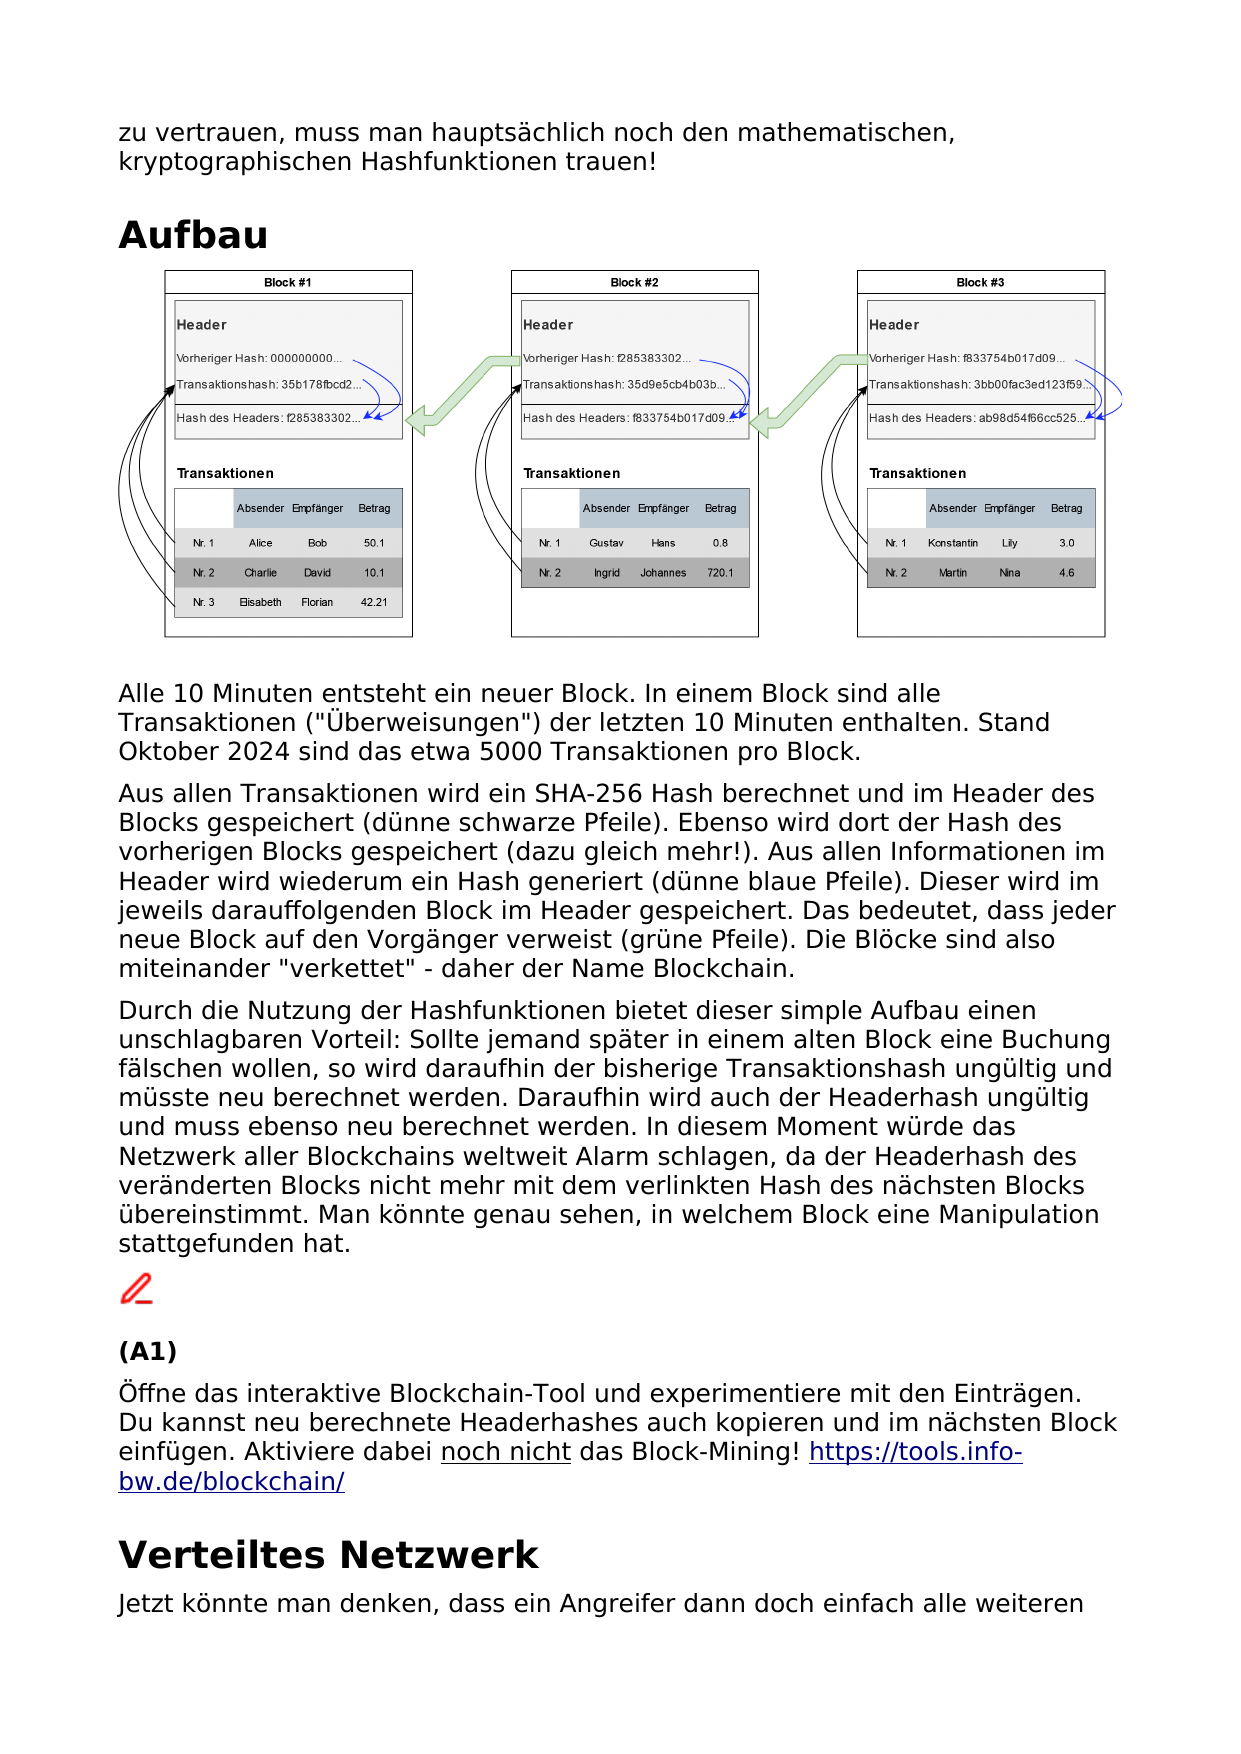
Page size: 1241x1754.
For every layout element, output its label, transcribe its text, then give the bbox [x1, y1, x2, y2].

subtitle Aufbau [118, 214, 1122, 258]
text Öffne das interaktive Blockchain-Tool und experimentiere mit den Einträgen. Du kannst neu berechnete Headerhashes auch kopieren und im nächsten Block einfügen. Aktiviere dabei noch nicht das Block-Mining! https://tools.info-bw.de/blockchain/ [118, 1379, 1122, 1496]
text Jetzt könnte man denken, dass ein Angreifer dann doch einfach alle weiteren [118, 1589, 1122, 1619]
picture [118, 1271, 156, 1309]
text zu vertrauen, muss man hauptsächlich noch den mathematischen, kryptographischen Hashfunktionen trauen! [118, 118, 1122, 176]
text Aus allen Transaktionen wird ein SHA-256 Hash berechnet und im Header des Blocks gespeichert (dünne schwarze Pfeile). Ebenso wird dort der Hash des vorherigen Blocks gespeichert (dazu gleich mehr!). Aus allen Informationen im Header wird wiederum ein Hash generiert (dünne blaue Pfeile). Dieser wird im jeweils darauffolgenden Block im Header gespeichert. Das bedeutet, dass jeder neue Block auf den Vorgänger verweist (grüne Pfeile). Die Blöcke sind also miteinander "verkettet" - daher der Name Blockchain. [118, 779, 1122, 983]
text Alle 10 Minuten entsteht ein neuer Block. In einem Block sind alle Transaktionen ("Überweisungen") der letzten 10 Minuten enthalten. Stand Oktober 2024 sind das etwa 5000 Transaktionen pro Block. [118, 679, 1122, 767]
subtitle Verteiltes Netzwerk [118, 1533, 1122, 1577]
subtitle (A1) [118, 1338, 1122, 1367]
picture [118, 270, 1123, 638]
text Durch die Nutzung der Hashfunktionen bietet dieser simple Aufbau einen unschlagbaren Vorteil: Sollte jemand später in einem alten Block eine Buchung fälschen wollen, so wird daraufhin der bisherige Transaktionshash ungültig und müsste neu berechnet werden. Daraufhin wird auch der Headerhash ungültig und muss ebenso neu berechnet werden. In diesem Moment würde das Netzwerk aller Blockchains weltweit Alarm schlagen, da der Headerhash des veränderten Blocks nicht mehr mit dem verlinkten Hash des nächsten Blocks übereinstimmt. Man könnte genau sehen, in welchem Block eine Manipulation stattgefunden hat. [118, 996, 1122, 1258]
